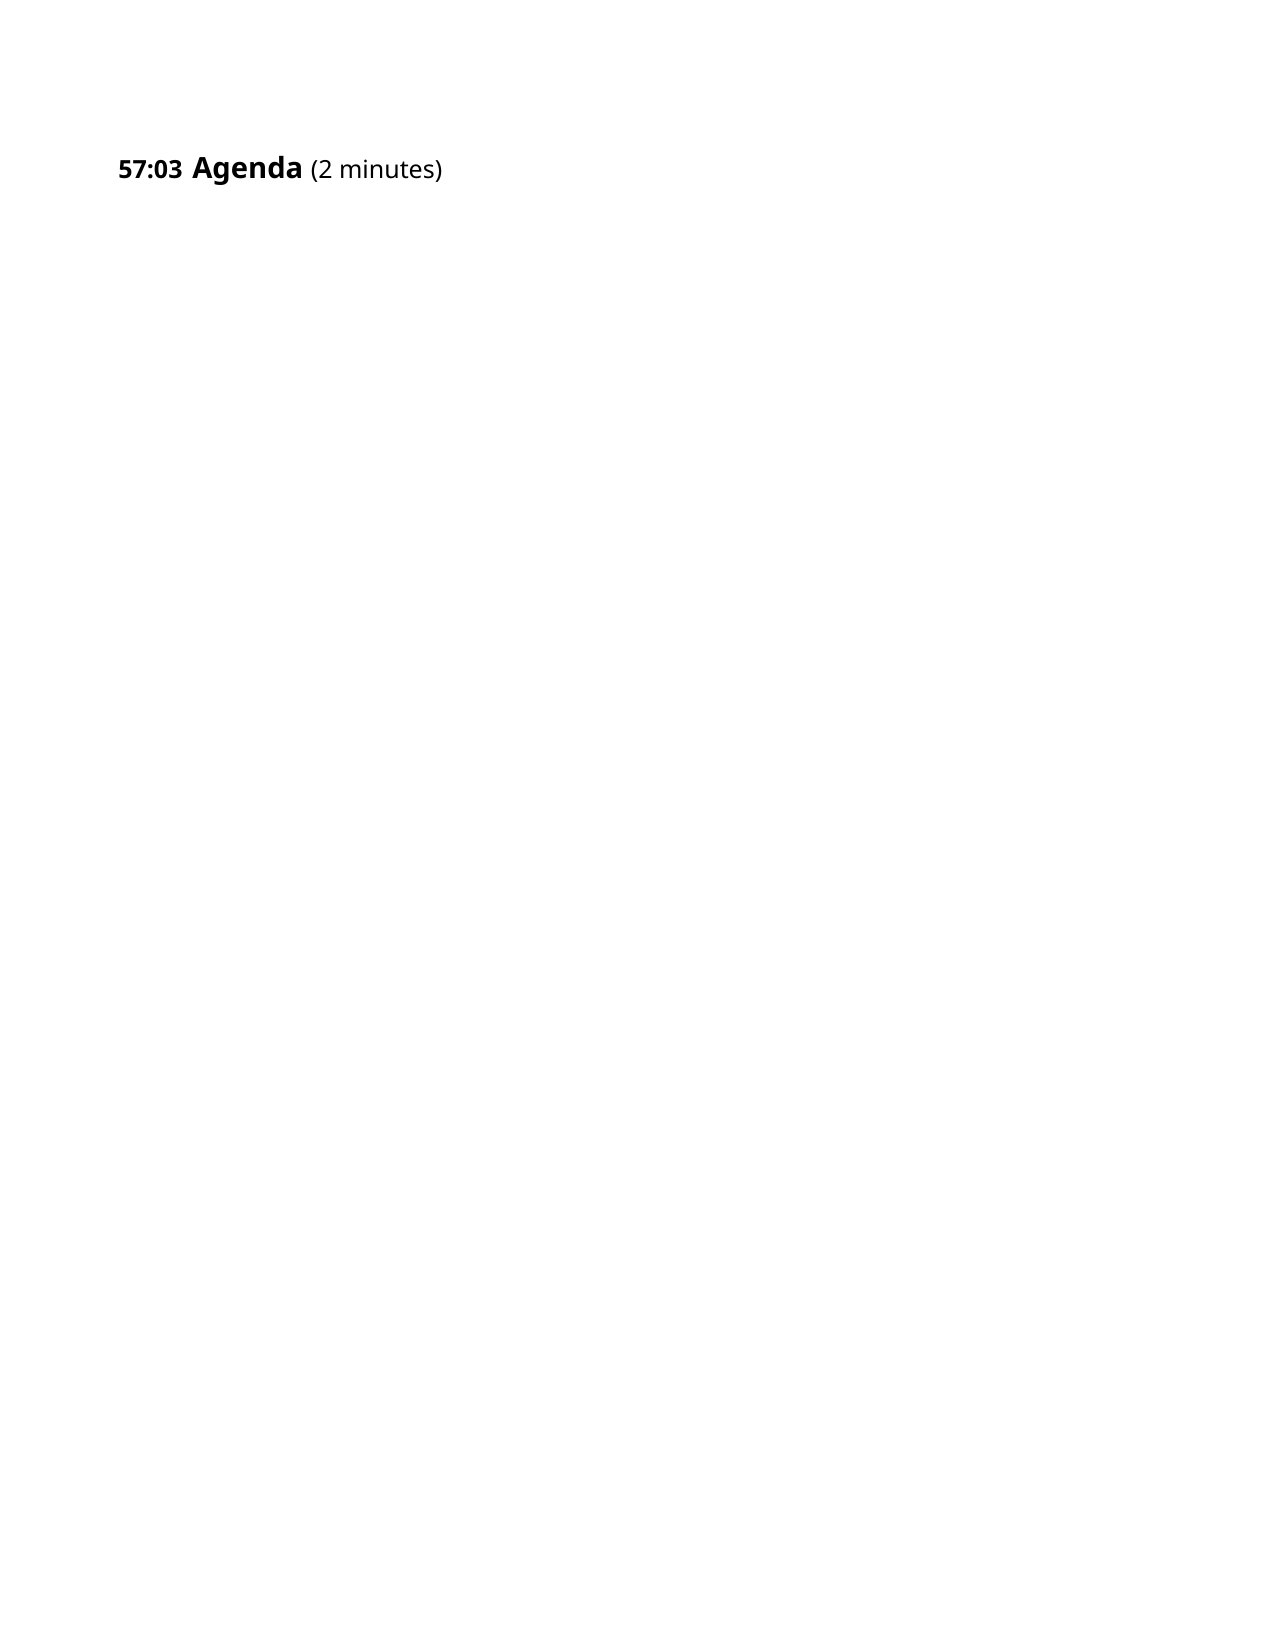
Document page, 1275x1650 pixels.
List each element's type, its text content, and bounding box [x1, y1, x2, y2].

text 57:03 Agenda (2 minutes) [118, 147, 1157, 187]
